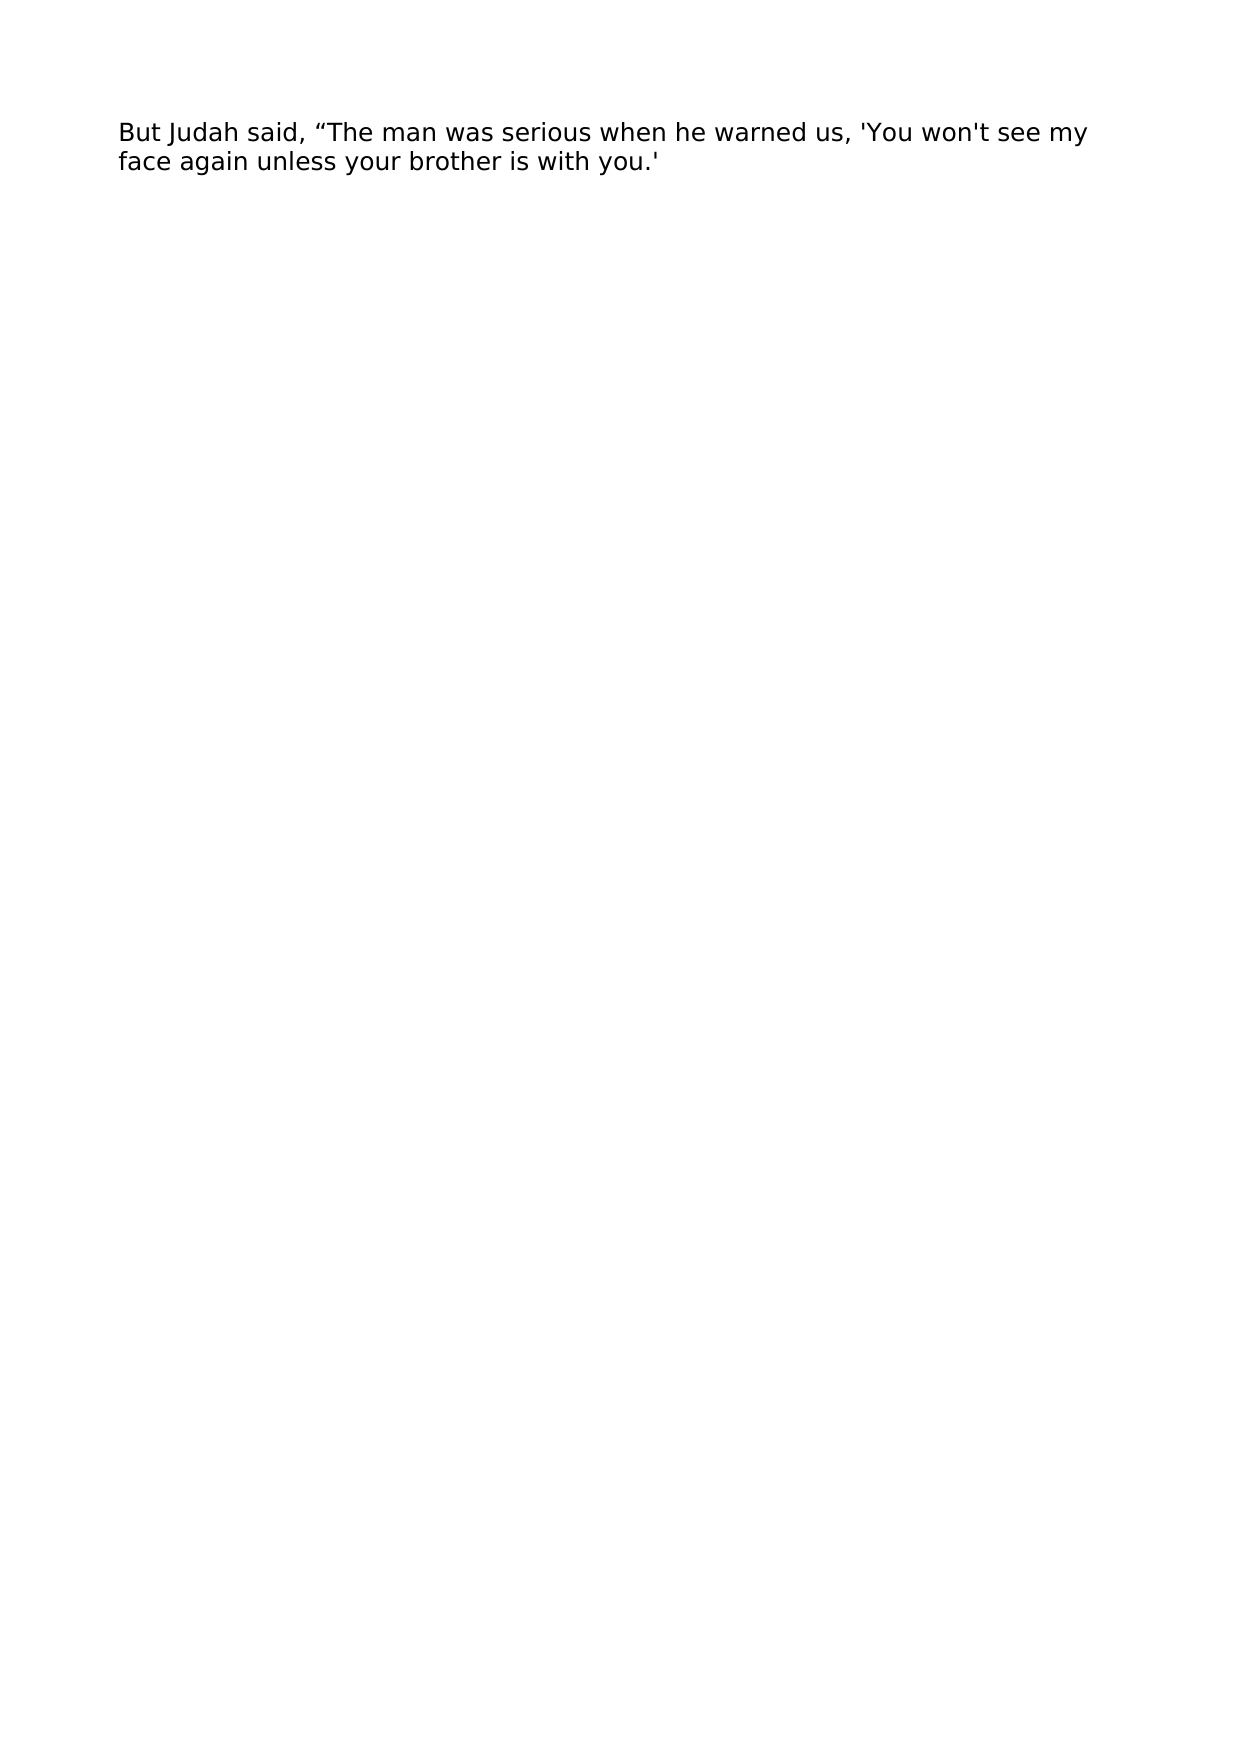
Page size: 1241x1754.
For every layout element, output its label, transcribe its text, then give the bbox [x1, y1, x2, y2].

text But Judah said, “The man was serious when he warned us, 'You won't see my face again unless your brother is with you.' [118, 118, 1122, 176]
